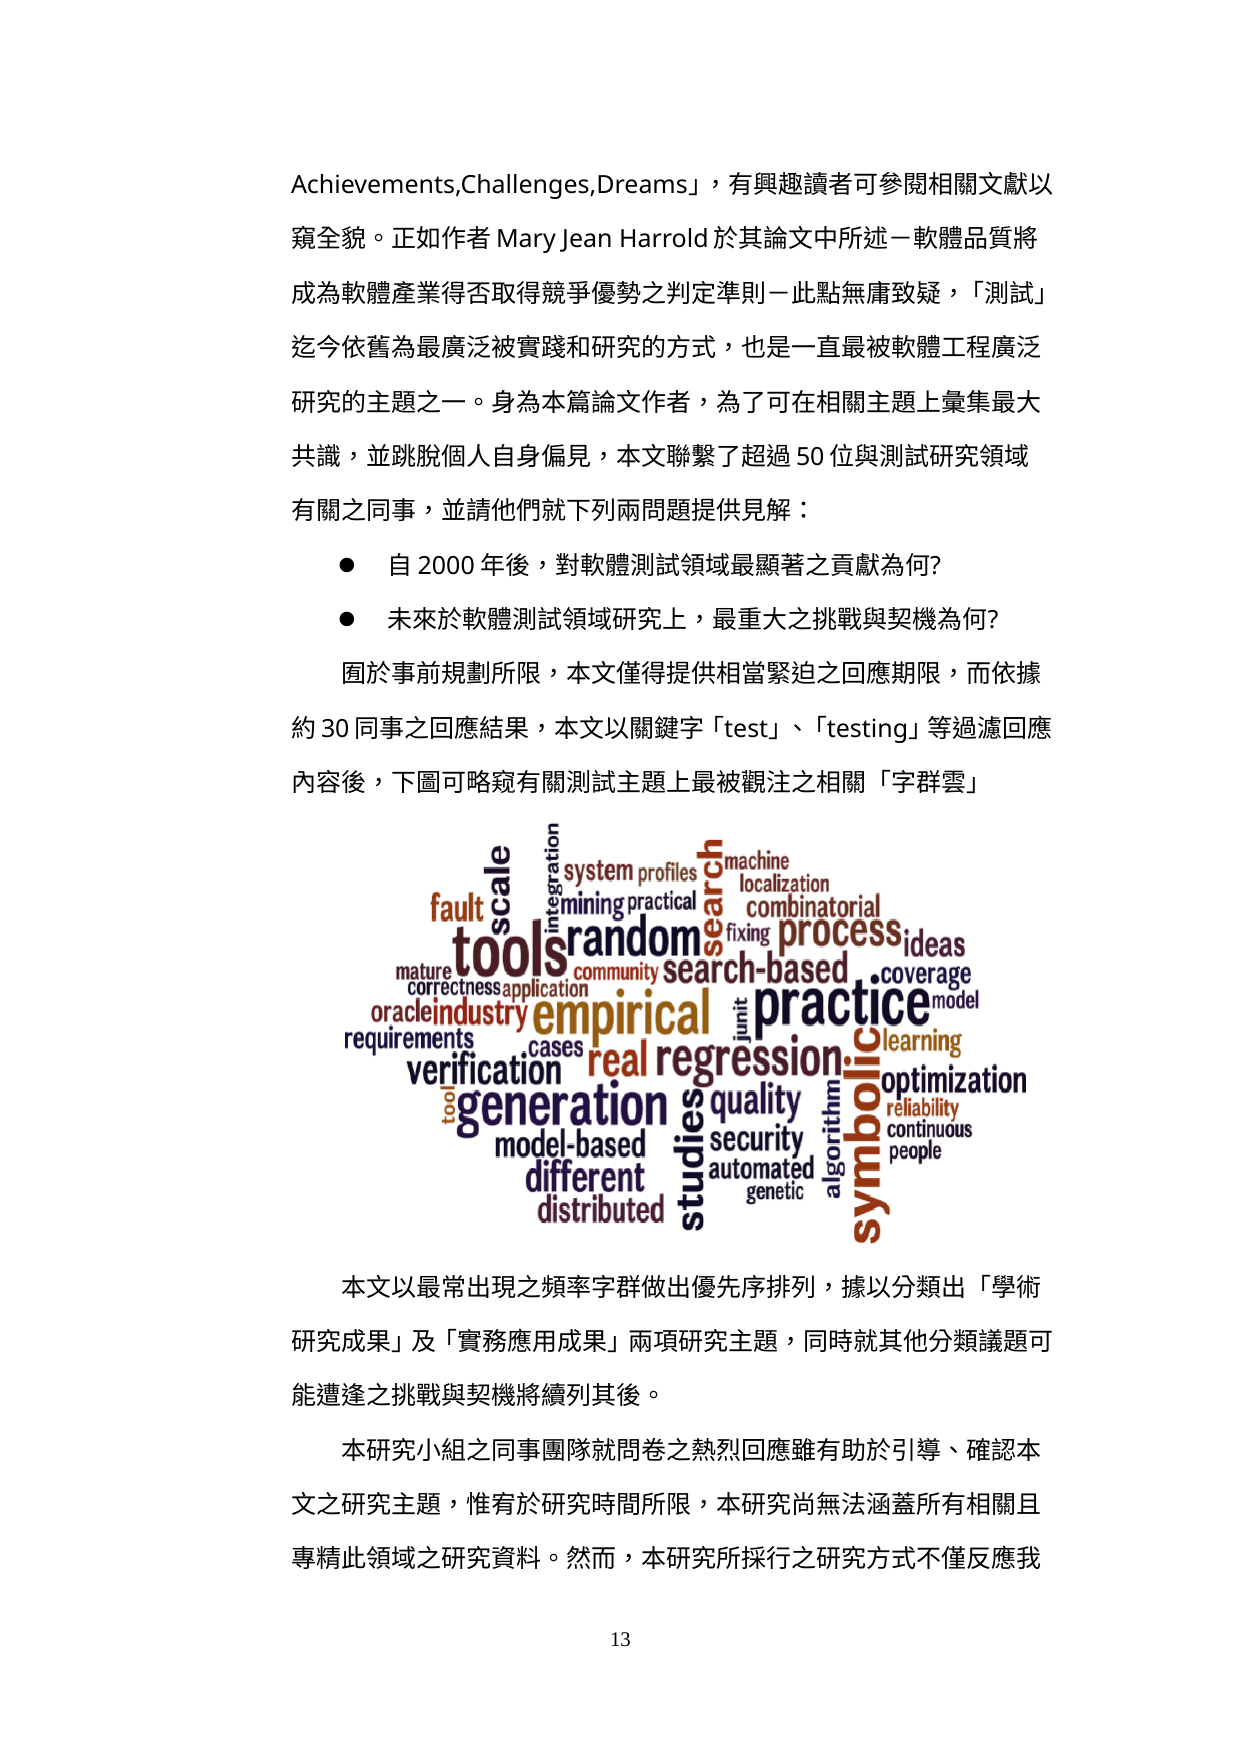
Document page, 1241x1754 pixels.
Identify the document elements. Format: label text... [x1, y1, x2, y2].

text 如前揭所述，本文並非首篇企圖評議軟體測試中有關未來嶄新、可能發展方向之論文。本屆FOSE主題中，另有Mary Jean Harrold於2000年論文「Testing：A Roadmap」及Antonia Bertolino於2007年之論文「Software Testing Research：Achievements,Challenges,Dreams」，有興趣讀者可參閱相關文獻以窺全貌。正如作者Mary Jean Harrold於其論文中所述－軟體品質將成為軟體產業得否取得競爭優勢之判定準則－此點無庸致疑，「測試」迄今依舊為最廣泛被實踐和研究的方式，也是一直最被軟體工程廣泛研究的主題之一。身為本篇論文作者，為了可在相關主題上彙集最大共識，並跳脫個人自身偏見，本文聯繫了超過50位與測試研究領域有關之同事，並請他們就下列兩問題提供見解： [291, 164, 1053, 527]
text 本文以最常出現之頻率字群做出優先序排列，據以分類出「學術研究成果」及「實務應用成果」兩項研究主題，同時就其他分類議題可能遭逢之挑戰與契機將續列其後。 [291, 1267, 1053, 1412]
list 未來於軟體測試領域研究上，最重大之挑戰與契機為何? [337, 599, 1053, 636]
text 囿於事前規劃所限，本文僅得提供相當緊迫之回應期限，而依據約30同事之回應結果，本文以關鍵字「test」、「testing」等過濾回應內容後，下圖可略窥有關測試主題上最被觀注之相關「字群雲」 [291, 654, 1053, 799]
picture [337, 817, 1038, 1249]
list 自2000年後，對軟體測試領域最顯著之貢獻為何? [337, 545, 1053, 581]
text 本研究小組之同事團隊就問卷之熱烈回應雖有助於引導、確認本文之研究主題，惟宥於研究時間所限，本研究尚無法涵蓋所有相關且專精此領域之研究資料。然而，本研究所採行之研究方式不僅反應我 [291, 1430, 1053, 1575]
